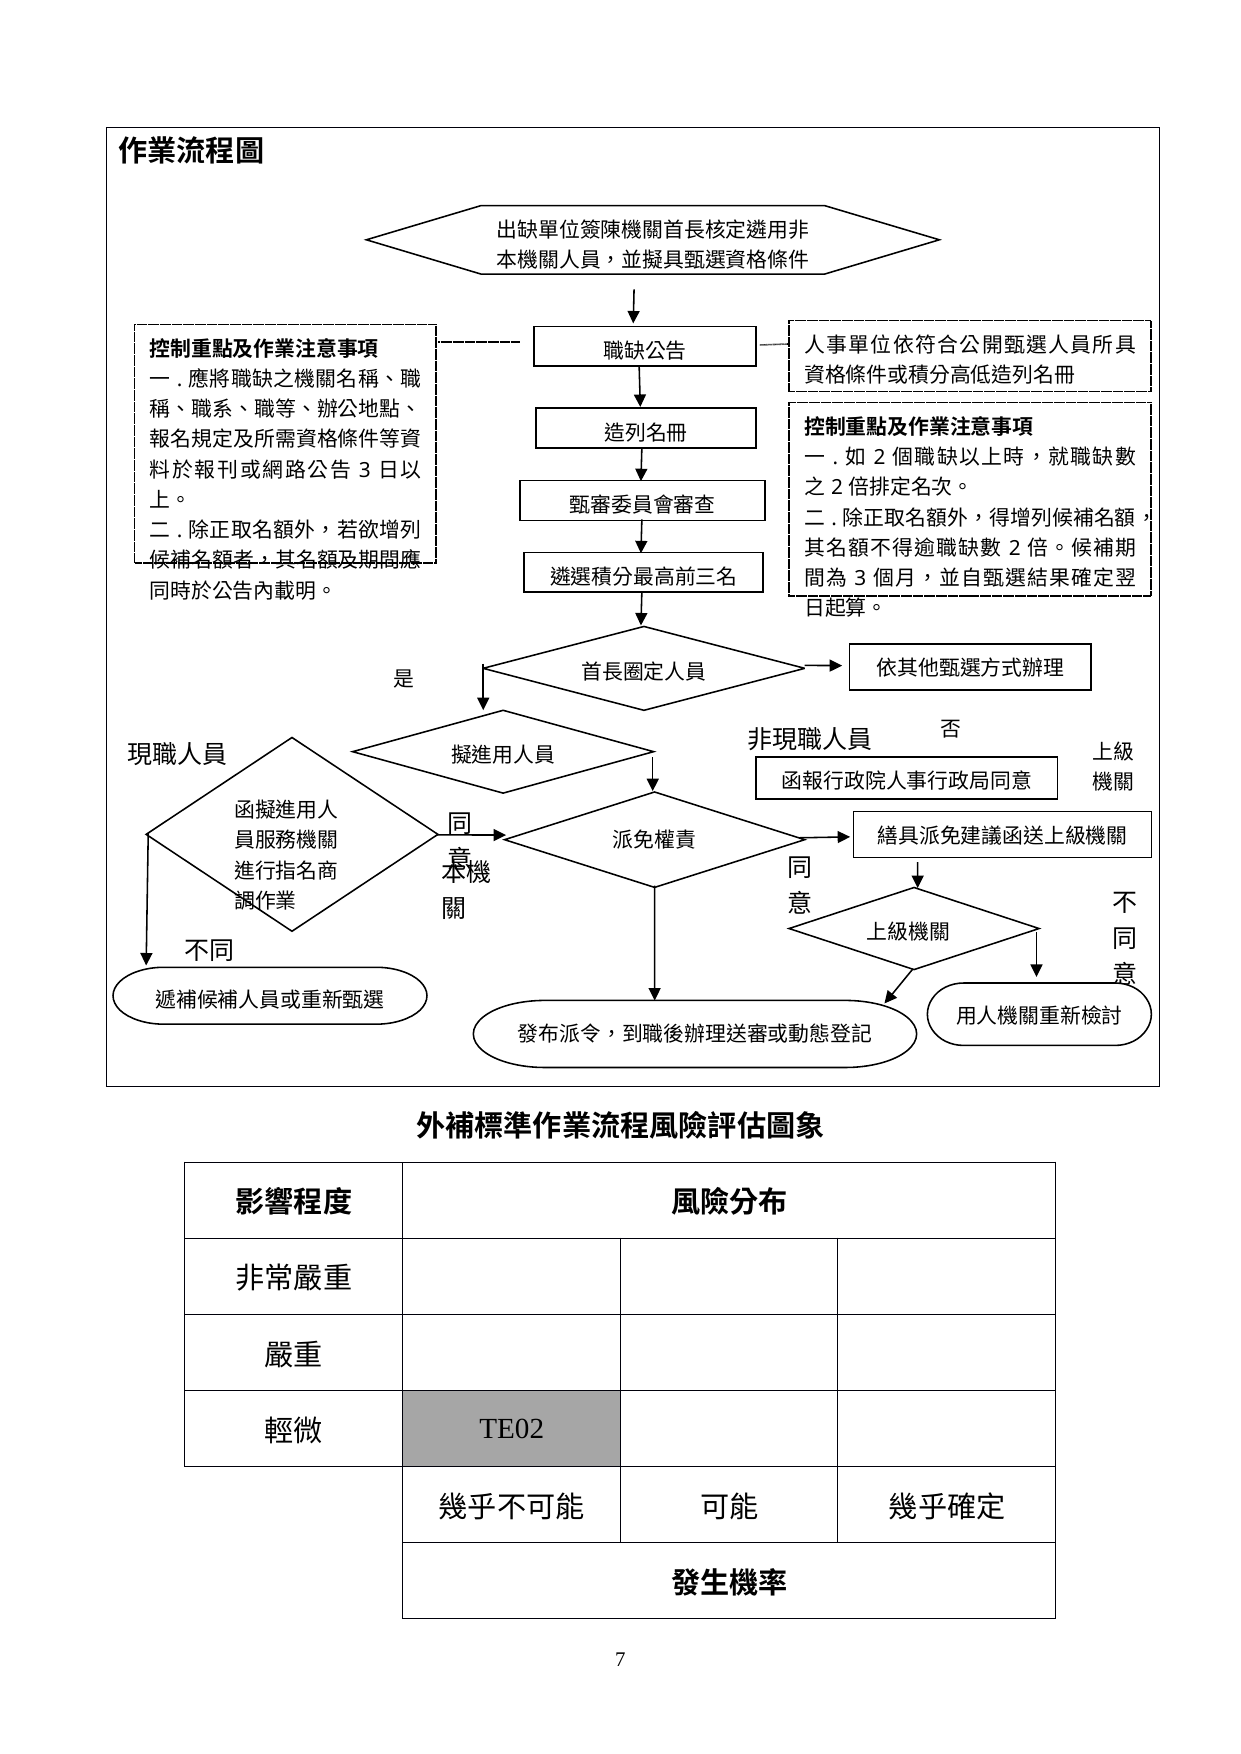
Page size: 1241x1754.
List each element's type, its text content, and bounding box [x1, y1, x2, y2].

table_cell 幾乎確定 [838, 1467, 1055, 1542]
table_header 影響程度 [185, 1163, 402, 1238]
table_cell [838, 1315, 1055, 1390]
table_cell 發生機率 [403, 1543, 1055, 1618]
table_cell 輕微 [185, 1391, 402, 1466]
table_cell 非常嚴重 [185, 1239, 402, 1314]
table_cell [838, 1391, 1055, 1466]
table_cell [403, 1239, 620, 1314]
table_cell [403, 1315, 620, 1390]
table_cell [185, 1542, 402, 1618]
table_cell TE02 [403, 1391, 620, 1466]
table_cell 嚴重 [185, 1315, 402, 1390]
table_cell [185, 1467, 402, 1542]
table_cell [621, 1315, 837, 1390]
table_cell 可能 [621, 1467, 837, 1542]
table_cell [621, 1239, 837, 1314]
text 外補標準作業流程風險評估圖象 [118, 1087, 1122, 1162]
table_cell 作業流程圖 [107, 128, 1159, 1086]
table_cell [621, 1391, 837, 1466]
table_cell 幾乎不可能 [403, 1467, 620, 1542]
table_header 風險分布 [403, 1163, 1055, 1238]
table_cell [838, 1239, 1055, 1314]
